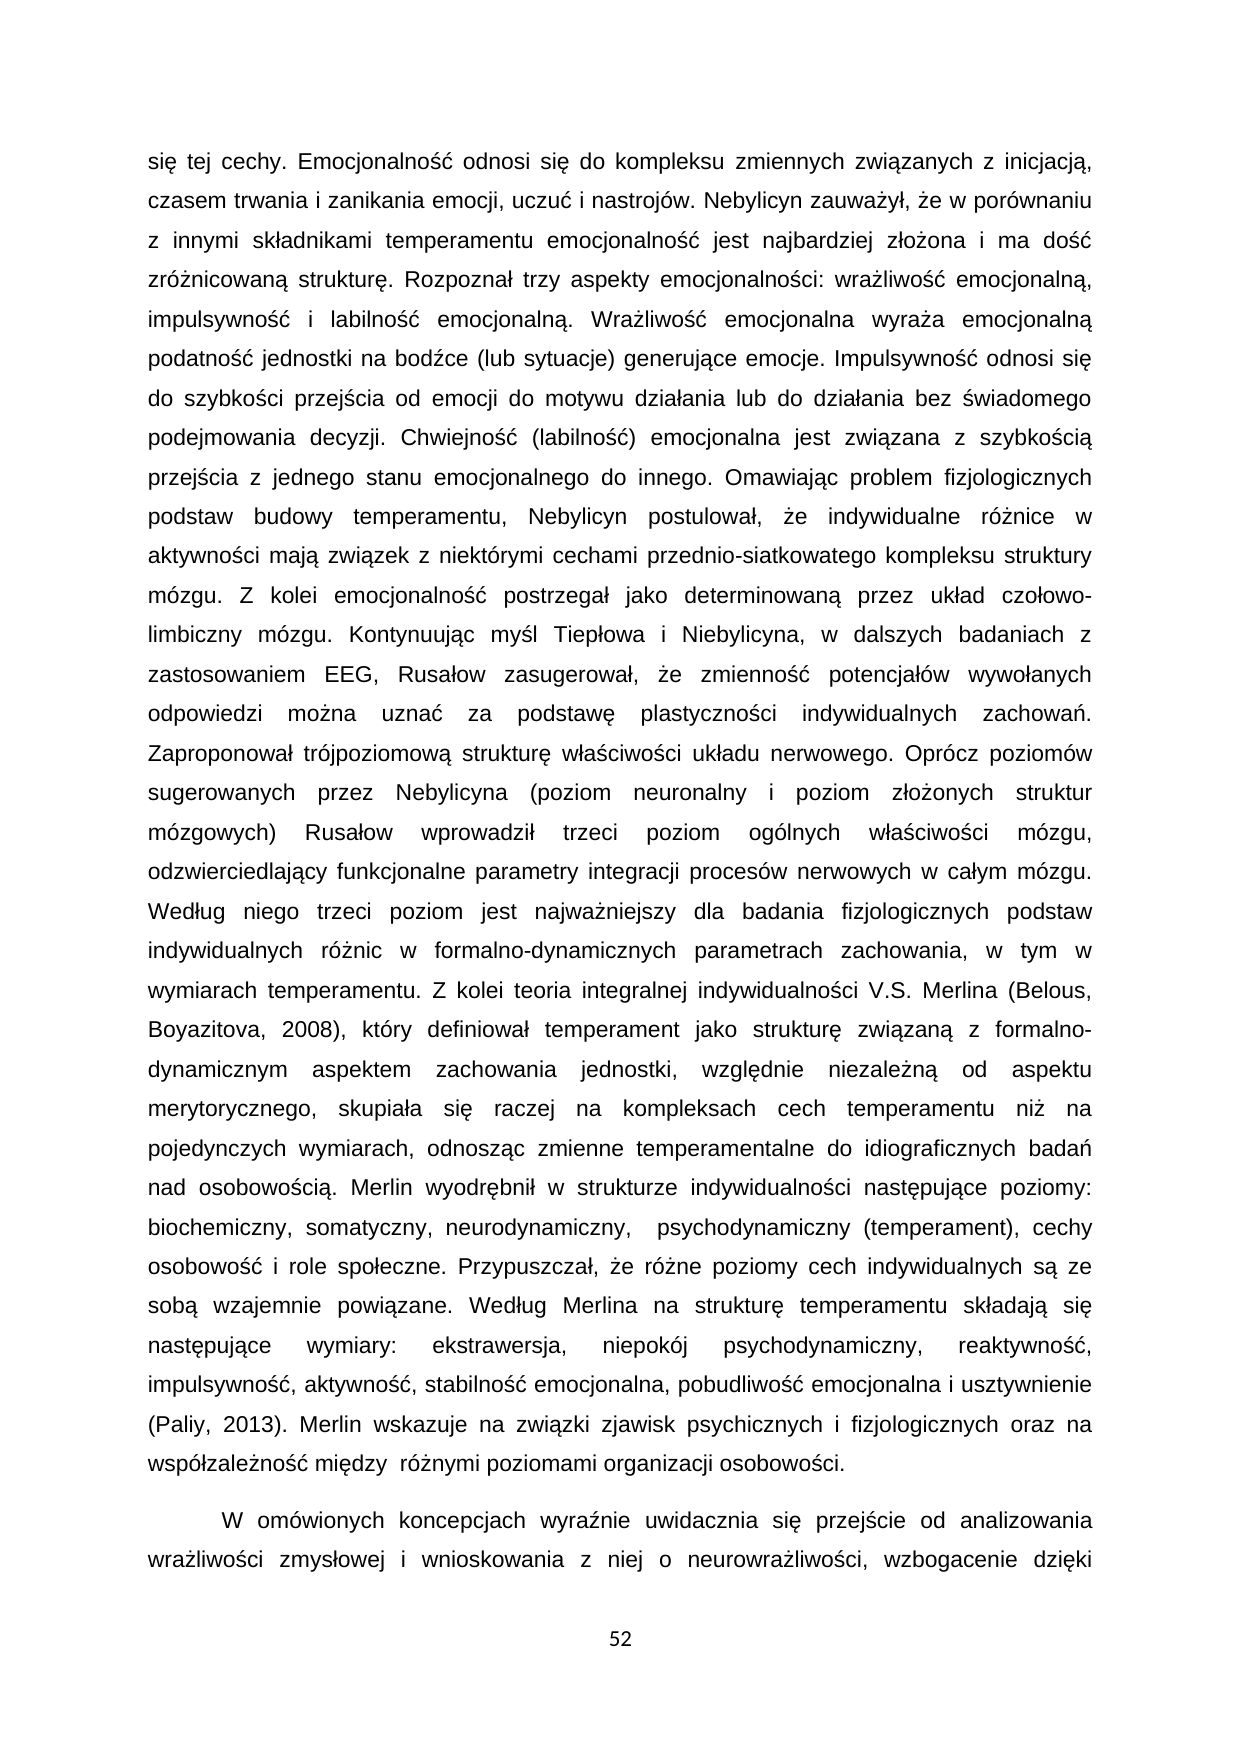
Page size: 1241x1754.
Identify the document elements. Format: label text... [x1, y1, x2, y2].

text się tej cechy. Emocjonalność odnosi się do kompleksu zmiennych związanych z inicjacją, czasem trwania i zanikania emocji, uczuć i nastrojów. Nebylicyn zauważył, że w porównaniu z innymi składnikami temperamentu emocjonalność jest najbardziej złożona i ma dość zróżnicowaną strukturę. Rozpoznał trzy aspekty emocjonalności: wrażliwość emocjonalną, impulsywność i labilność emocjonalną. Wrażliwość emocjonalna wyraża emocjonalną podatność jednostki na bodźce (lub sytuacje) generujące emocje. Impulsywność odnosi się do szybkości przejścia od emocji do motywu działania lub do działania bez świadomego podejmowania decyzji. Chwiejność (labilność) emocjonalna jest związana z szybkością przejścia z jednego stanu emocjonalnego do innego. Omawiając problem fizjologicznych podstaw budowy temperamentu, Nebylicyn postulował, że indywidualne różnice w aktywności mają związek z niektórymi cechami przednio-siatkowatego kompleksu struktury mózgu. Z kolei emocjonalność postrzegał jako determinowaną przez układ czołowo-limbiczny mózgu. Kontynuując myśl Tiepłowa i Niebylicyna, w dalszych badaniach z zastosowaniem EEG, Rusałow zasugerował, że zmienność potencjałów wywołanych odpowiedzi można uznać za podstawę plastyczności indywidualnych zachowań. Zaproponował trójpoziomową strukturę właściwości układu nerwowego. Oprócz poziomów sugerowanych przez Nebylicyna (poziom neuronalny i poziom złożonych struktur mózgowych) Rusałow wprowadził trzeci poziom ogólnych właściwości mózgu, odzwierciedlający funkcjonalne parametry integracji procesów nerwowych w całym mózgu. Według niego trzeci poziom jest najważniejszy dla badania fizjologicznych podstaw indywidualnych różnic w formalno-dynamicznych parametrach zachowania, w tym w wymiarach temperamentu. Z kolei teoria integralnej indywidualności V.S. Merlina (Belous, Boyazitova, 2008), który definiował temperament jako strukturę związaną z formalno-dynamicznym aspektem zachowania jednostki, względnie niezależną od aspektu merytorycznego, skupiała się raczej na kompleksach cech temperamentu niż na pojedynczych wymiarach, odnosząc zmienne temperamentalne do idiograficznych badań nad osobowością. Merlin wyodrębnił w strukturze indywidualności następujące poziomy: biochemiczny, somatyczny, neurodynamiczny, psychodynamiczny (temperament), cechy osobowość i role społeczne. Przypuszczał, że różne poziomy cech indywidualnych są ze sobą wzajemnie powiązane. Według Merlina na strukturę temperamentu składają się następujące wymiary: ekstrawersja, niepokój psychodynamiczny, reaktywność, impulsywność, aktywność, stabilność emocjonalna, pobudliwość emocjonalna i usztywnienie (Paliy, 2013). Merlin wskazuje na związki zjawisk psychicznych i fizjologicznych oraz na współzależność między różnymi poziomami organizacji osobowości. [148, 148, 1093, 1477]
text W omówionych koncepcjach wyraźnie uwidacznia się przejście od analizowania wrażliwości zmysłowej i wnioskowania z niej o neurowrażliwości, wzbogacenie dzięki [148, 1507, 1093, 1572]
